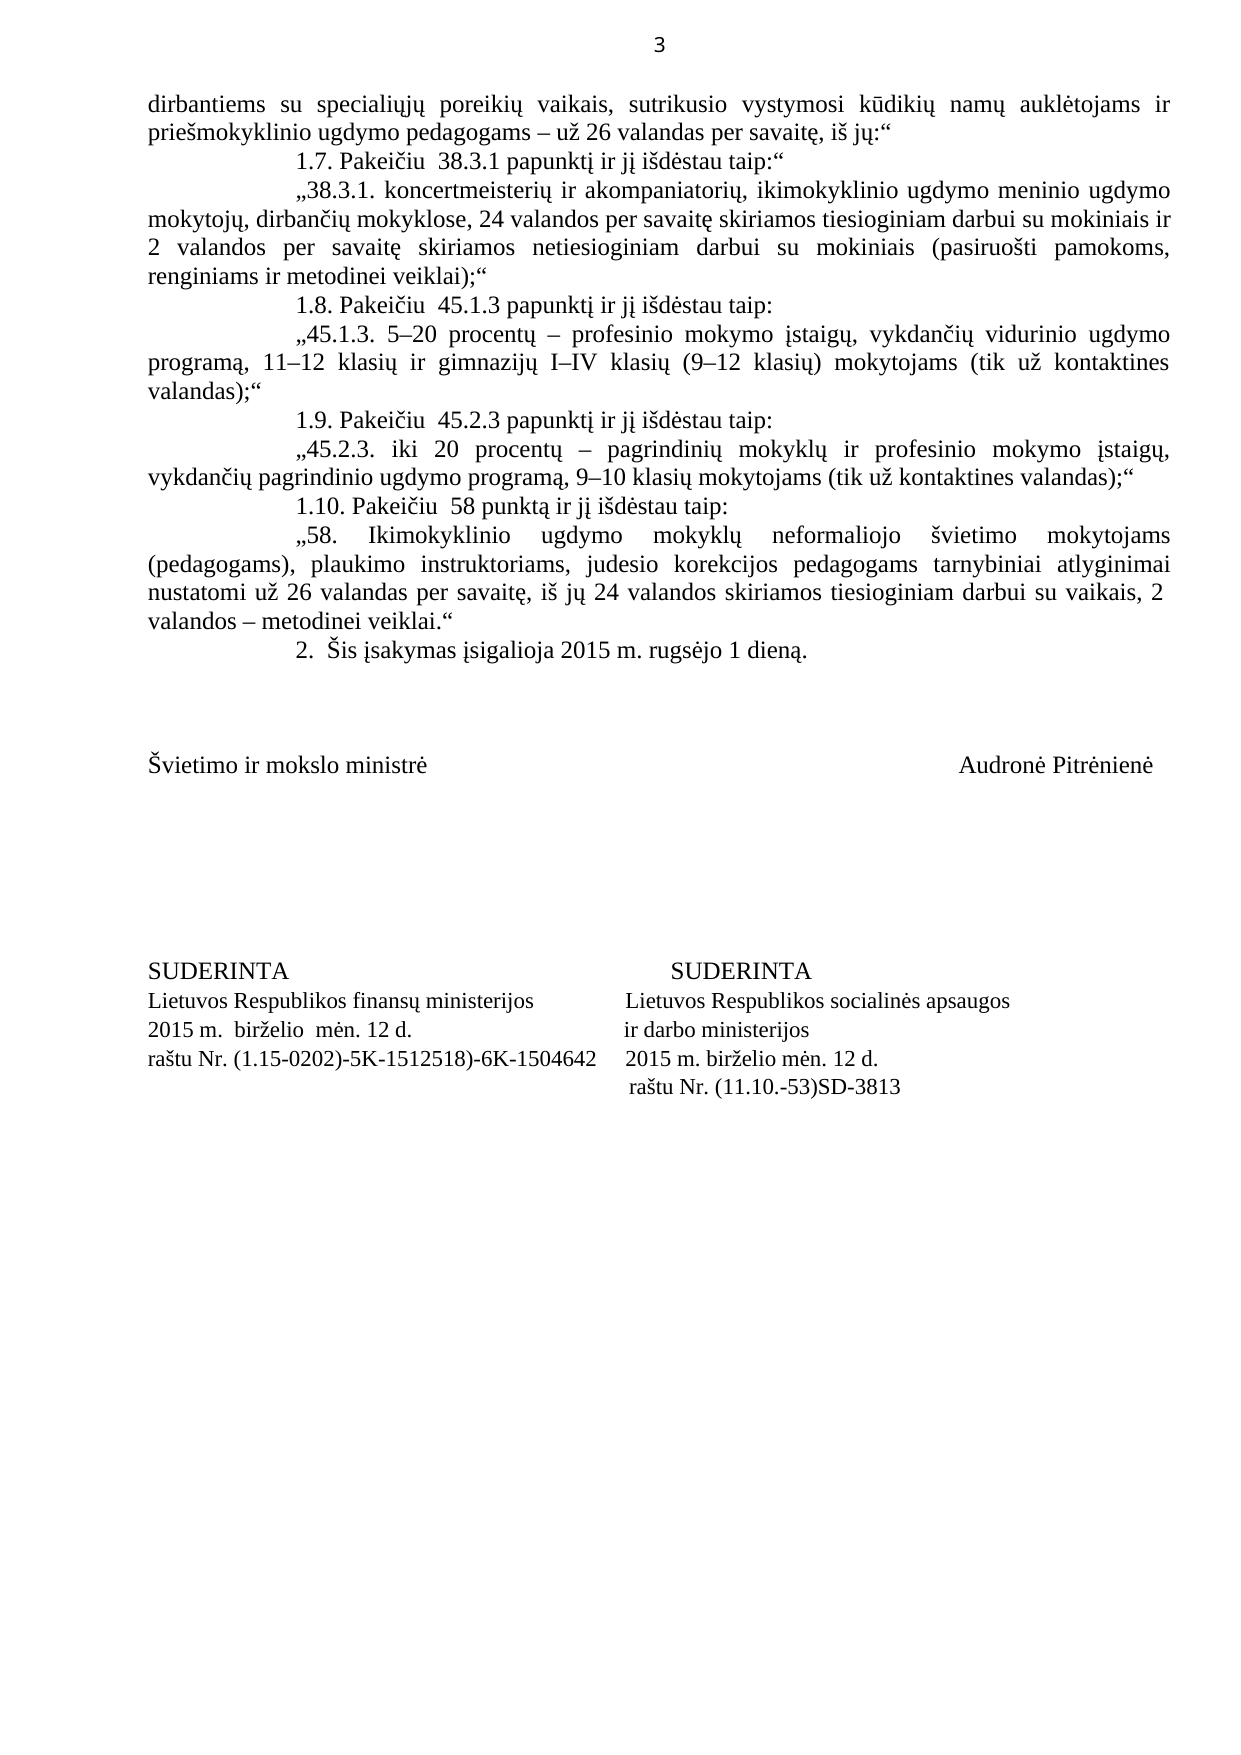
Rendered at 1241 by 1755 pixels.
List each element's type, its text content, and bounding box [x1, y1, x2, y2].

text 2015 m. birželio mėn. 12 d. ir darbo ministerijos [148, 1016, 1171, 1042]
text „38.3.1. koncertmeisterių ir akompaniatorių, ikimokyklinio ugdymo meninio ugdymo mokytojų, dirbančių mokyklose, 24 valandos per savaitę skiriamos tiesioginiam darbui su mokiniais ir 2 valandos per savaitę skiriamos netiesioginiam darbui su mokiniais (pasiruošti pamokoms, renginiams ir metodinei veiklai);“ [148, 175, 1171, 290]
text „45.1.3. 5–20 procentų – profesinio mokymo įstaigų, vykdančių vidurinio ugdymo programą, 11–12 klasių ir gimnazijų I–IV klasių (9–12 klasių) mokytojams (tik už kontaktines valandas);“ [148, 319, 1171, 405]
text 1.10. Pakeičiu 58 punktą ir jį išdėstau taip: [148, 491, 1171, 520]
text Švietimo ir mokslo ministrė Audronė Pitrėnienė [148, 750, 1171, 779]
text dirbantiems su specialiųjų poreikių vaikais, sutrikusio vystymosi kūdikių namų auklėtojams ir priešmokyklinio ugdymo pedagogams – už 26 valandas per savaitę, iš jų:“ [148, 89, 1171, 146]
text raštu Nr. (1.15-0202)-5K-1512518)-6K-1504642 2015 m. birželio mėn. 12 d. [148, 1044, 1171, 1071]
text „45.2.3. iki 20 procentų – pagrindinių mokyklų ir profesinio mokymo įstaigų, vykdančių pagrindinio ugdymo programą, 9–10 klasių mokytojams (tik už kontaktines valandas);“ [148, 434, 1171, 491]
text Lietuvos Respublikos finansų ministerijos Lietuvos Respublikos socialinės apsaugos [148, 987, 1171, 1013]
text „58. Ikimokyklinio ugdymo mokyklų neformaliojo švietimo mokytojams (pedagogams), plaukimo instruktoriams, judesio korekcijos pedagogams tarnybiniai atlyginimai nustatomi už 26 valandas per savaitę, iš jų 24 valandos skiriamos tiesioginiam darbui su vaikais, 2 valandos – metodinei veiklai.“ [148, 520, 1171, 635]
text raštu Nr. (11.10.-53)SD-3813 [148, 1073, 1171, 1100]
text 2. Šis įsakymas įsigalioja 2015 m. rugsėjo 1 dieną. [148, 635, 1171, 664]
text 1.9. Pakeičiu 45.2.3 papunktį ir jį išdėstau taip: [148, 405, 1171, 434]
text SUDERINTA SUDERINTA [148, 956, 1171, 985]
text 1.8. Pakeičiu 45.1.3 papunktį ir jį išdėstau taip: [148, 290, 1171, 319]
text 1.7. Pakeičiu 38.3.1 papunktį ir jį išdėstau taip:“ [148, 146, 1171, 175]
